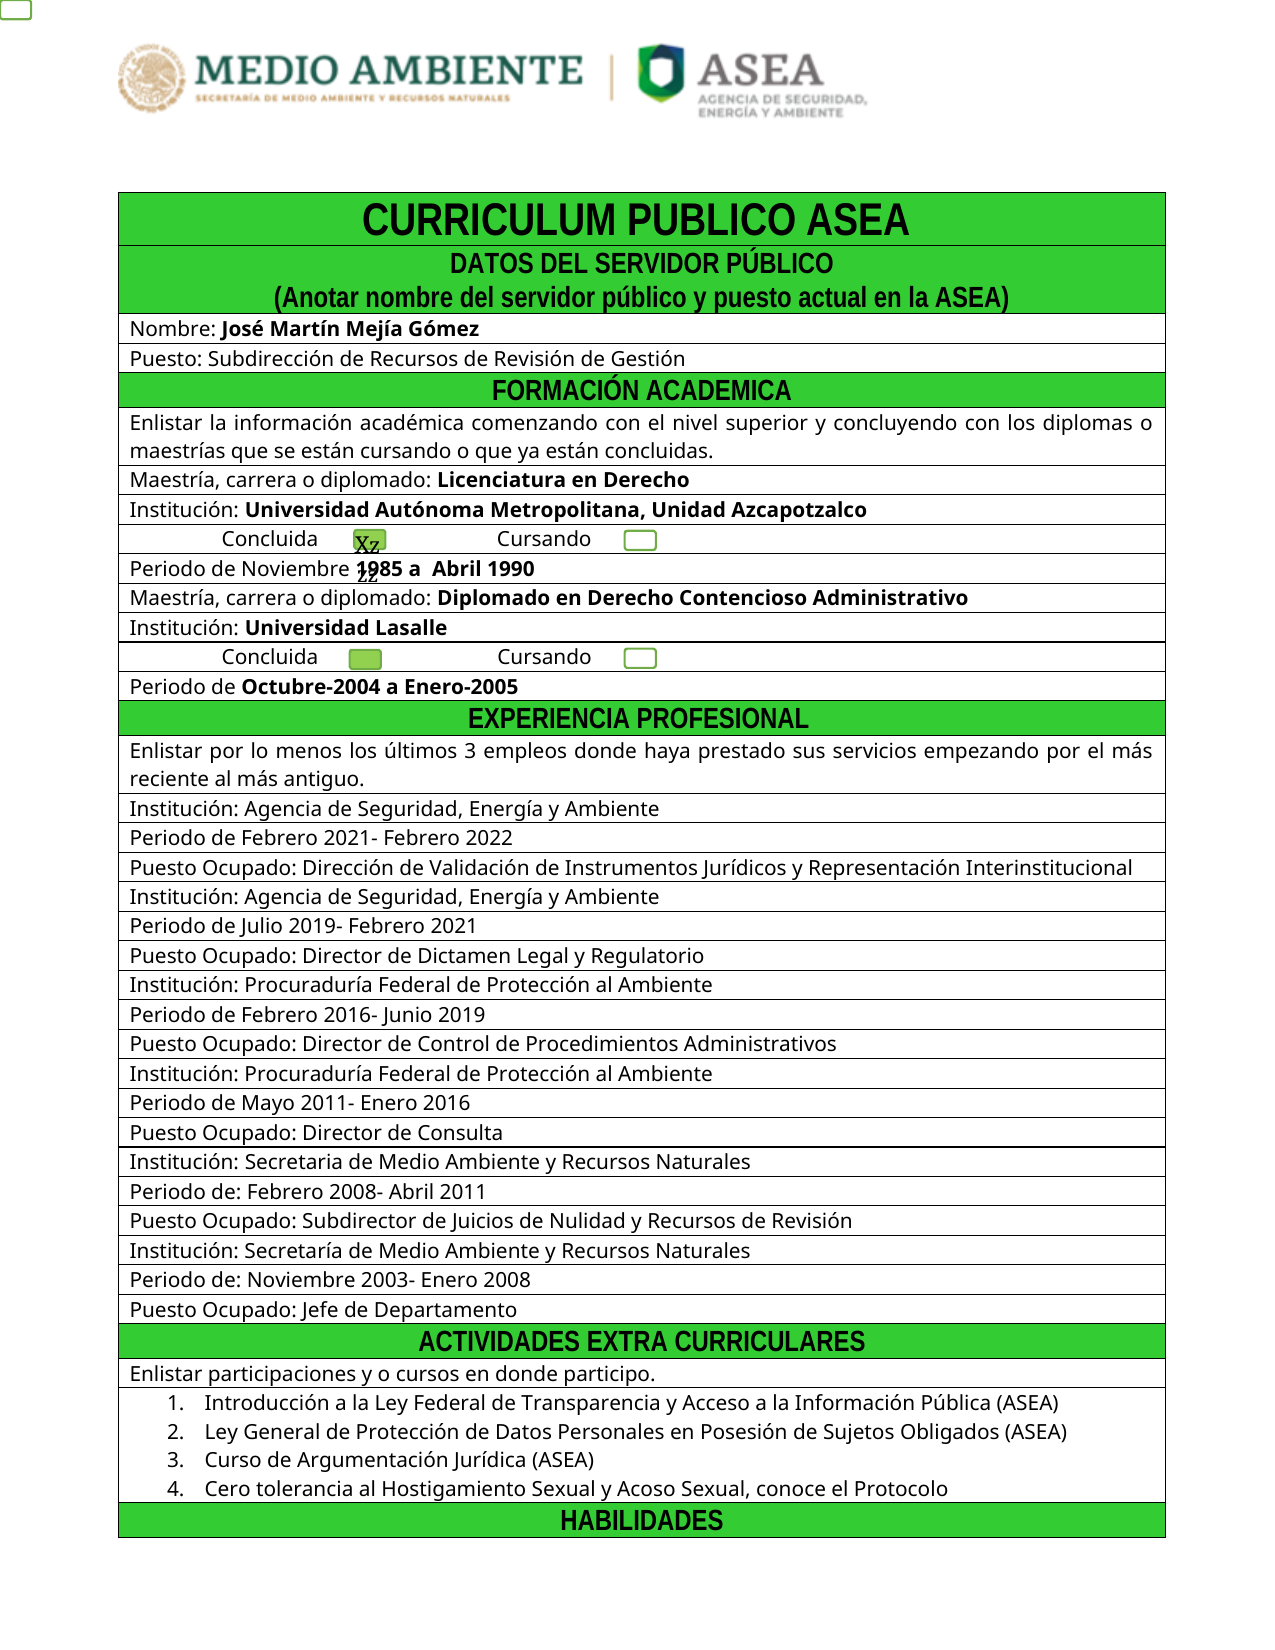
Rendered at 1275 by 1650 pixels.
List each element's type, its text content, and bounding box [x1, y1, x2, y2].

table_cell HABILIDADES [119, 1503, 1165, 1537]
table_header CURRICULUM PUBLICO ASEA [119, 193, 1165, 245]
table_cell Nombre: José Martín Mejía Gómez [119, 314, 1165, 343]
table_cell Periodo de Mayo 2011- Enero 2016 [119, 1089, 1165, 1117]
table_cell Institución: Agencia de Seguridad, Energía y Ambiente [119, 794, 1165, 822]
table_cell Puesto Ocupado: Director de Consulta [119, 1118, 1165, 1146]
table_cell Periodo de Julio 2019- Febrero 2021 [119, 912, 1165, 940]
table_cell Puesto Ocupado: Subdirector de Juicios de Nulidad y Recursos de Revisión [119, 1206, 1165, 1235]
table_cell Puesto Ocupado: Jefe de Departamento [119, 1295, 1165, 1323]
table_cell Puesto: Subdirección de Recursos de Revisión de Gestión [119, 344, 1165, 372]
table_cell Institución: Secretaría de Medio Ambiente y Recursos Naturales [119, 1236, 1165, 1264]
table_cell Puesto Ocupado: Director de Dictamen Legal y Regulatorio [119, 941, 1165, 969]
table_cell Institución: Procuraduría Federal de Protección al Ambiente [119, 971, 1165, 999]
table_cell Periodo de Febrero 2021- Febrero 2022 [119, 823, 1165, 852]
table_cell FORMACIÓN ACADEMICA [119, 373, 1165, 407]
table_cell Enlistar por lo menos los últimos 3 empleos donde haya prestado sus servicios empezando por el más reciente al más antiguo. [119, 736, 1165, 793]
table_cell Institución: Universidad Lasalle [119, 613, 1165, 641]
table_cell Puesto Ocupado: Dirección de Validación de Instrumentos Jurídicos y Representación Interinstitucional [119, 853, 1165, 881]
table_cell Introducción a la Ley Federal de Transparencia y Acceso a la Información Pública (ASEA) Ley General de Protección de Datos Personales en Posesión de Sujetos Obligados (ASEA) Curso de Argumentación Jurídica (ASEA) Cero tolerancia al Hostigamiento Sexual y Acoso Sexual, conoce el Protocolo [119, 1388, 1165, 1502]
table_cell Enlistar participaciones y o cursos en donde participo. [119, 1359, 1165, 1387]
table_cell Periodo de Octubre-2004 a Enero-2005 [119, 672, 1165, 700]
table_cell Periodo de Noviembre 1985 a Abril 1990 [119, 554, 1165, 582]
table_cell ACTIVIDADES EXTRA CURRICULARES [119, 1324, 1165, 1358]
table_cell Institución: Secretaria de Medio Ambiente y Recursos Naturales [119, 1148, 1165, 1176]
table_cell EXPERIENCIA PROFESIONAL [119, 701, 1165, 735]
table_cell Enlistar la información académica comenzando con el nivel superior y concluyendo con los diplomas o maestrías que se están cursando o que ya están concluidas. [119, 408, 1165, 464]
table_cell Concluida Cursando [119, 525, 1165, 553]
table_cell Periodo de: Noviembre 2003- Enero 2008 [119, 1265, 1165, 1294]
table_cell Institución: Procuraduría Federal de Protección al Ambiente [119, 1059, 1165, 1087]
table_cell DATOS DEL SERVIDOR PÚBLICO (Anotar nombre del servidor público y puesto actual en la ASEA) [119, 246, 1165, 313]
table_cell Puesto Ocupado: Director de Control de Procedimientos Administrativos [119, 1030, 1165, 1058]
table_cell Periodo de: Febrero 2008- Abril 2011 [119, 1177, 1165, 1205]
table_cell Maestría, carrera o diplomado: Licenciatura en Derecho [119, 466, 1165, 494]
table_cell Periodo de Febrero 2016- Junio 2019 [119, 1000, 1165, 1028]
table_cell Institución: Universidad Autónoma Metropolitana, Unidad Azcapotzalco [119, 495, 1165, 523]
table_cell Institución: Agencia de Seguridad, Energía y Ambiente [119, 882, 1165, 911]
table_cell Maestría, carrera o diplomado: Diplomado en Derecho Contencioso Administrativo [119, 584, 1165, 612]
table_cell Concluida Cursando [119, 643, 1165, 671]
